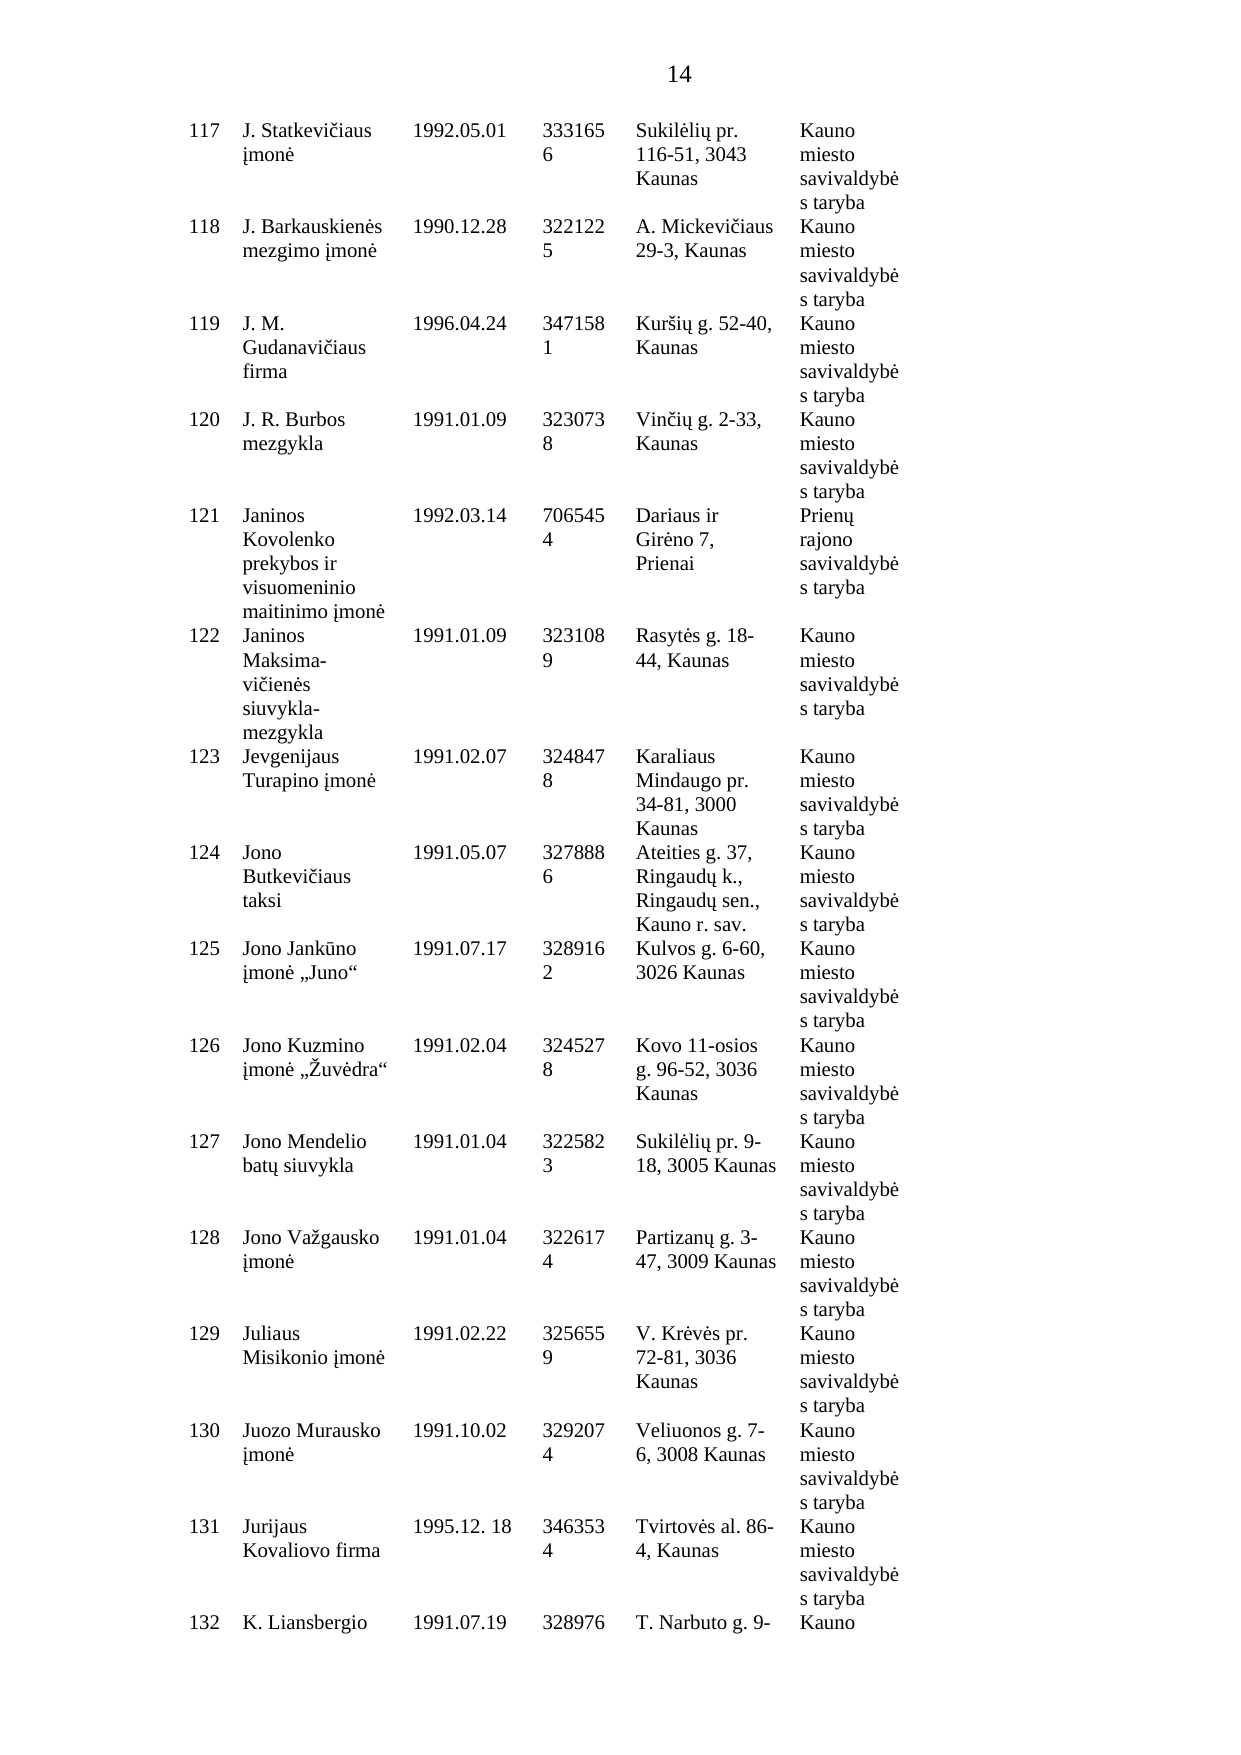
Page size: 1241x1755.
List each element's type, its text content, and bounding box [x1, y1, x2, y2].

table_cell 131 [177, 1514, 231, 1610]
table_cell A. Mickevičiaus 29-3, Kaunas [624, 214, 788, 311]
table_cell 1992.05.01 [401, 118, 531, 214]
table_cell Kauno miesto savivaldybės taryba [788, 624, 915, 744]
table_cell 1991.01.04 [401, 1129, 531, 1225]
table_cell 3245278 [531, 1033, 624, 1129]
table_cell Kauno miesto savivaldybės taryba [788, 1514, 915, 1610]
table_cell 1991.10.02 [401, 1418, 531, 1514]
table_cell [1048, 214, 1181, 311]
table_cell 132 [177, 1610, 231, 1634]
table_cell 3331656 [531, 118, 624, 214]
table_cell [915, 1129, 1048, 1225]
table_cell 1991.01.09 [401, 624, 531, 744]
table_cell 129 [177, 1321, 231, 1417]
table_cell Kauno miesto savivaldybės taryba [788, 1033, 915, 1129]
table_cell 1991.01.09 [401, 407, 531, 503]
table_cell [1048, 624, 1181, 744]
table_cell 124 [177, 840, 231, 936]
table_cell [1048, 936, 1181, 1032]
table_cell [915, 744, 1048, 840]
table_cell 3226174 [531, 1225, 624, 1321]
table_cell Jono Važgausko įmonė [231, 1225, 401, 1321]
table_cell J. Barkauskienės mezgimo įmonė [231, 214, 401, 311]
table_cell Ateities g. 37, Ringaudų k., Ringaudų sen., Kauno r. sav. [624, 840, 788, 936]
table_cell J. M. Gudanavičiaus firma [231, 311, 401, 407]
table_cell [1048, 1225, 1181, 1321]
table_cell Kauno miesto savivaldybės taryba [788, 1129, 915, 1225]
table_cell [915, 1610, 1048, 1634]
table_cell Jono Mendelio batų siuvykla [231, 1129, 401, 1225]
table_cell Karaliaus Mindaugo pr. 34-81, 3000 Kaunas [624, 744, 788, 840]
table_cell K. Liansbergio [231, 1610, 401, 1634]
table_cell 1991.05.07 [401, 840, 531, 936]
table_cell 3289162 [531, 936, 624, 1032]
table_cell 3248478 [531, 744, 624, 840]
table_cell 1990.12.28 [401, 214, 531, 311]
table_cell Kauno [788, 1610, 915, 1634]
table_cell [915, 503, 1048, 623]
table_cell [1048, 1418, 1181, 1514]
table_cell [1048, 1514, 1181, 1610]
table_cell 127 [177, 1129, 231, 1225]
table_cell 1995.12. 18 [401, 1514, 531, 1610]
table_cell 3221225 [531, 214, 624, 311]
table_cell [915, 1514, 1048, 1610]
table_cell 130 [177, 1418, 231, 1514]
table_cell 3278886 [531, 840, 624, 936]
table_cell Jono Jankūno įmonė „Juno“ [231, 936, 401, 1032]
table_cell 120 [177, 407, 231, 503]
table_cell 3230738 [531, 407, 624, 503]
table_cell Kauno miesto savivaldybės taryba [788, 407, 915, 503]
table_cell Prienų rajono savivaldybės taryba [788, 503, 915, 623]
table_cell Janinos Kovolenko prekybos ir visuomeninio maitinimo įmonė [231, 503, 401, 623]
table_cell 125 [177, 936, 231, 1032]
table_cell [915, 407, 1048, 503]
table_cell Kauno miesto savivaldybės taryba [788, 1225, 915, 1321]
table_cell 1996.04.24 [401, 311, 531, 407]
table_cell V. Krėvės pr. 72-81, 3036 Kaunas [624, 1321, 788, 1417]
table_cell 3463534 [531, 1514, 624, 1610]
table_cell 3292074 [531, 1418, 624, 1514]
table_cell 7065454 [531, 503, 624, 623]
table_cell Sukilėlių pr. 9-18, 3005 Kaunas [624, 1129, 788, 1225]
table_cell Jurijaus Kovaliovo firma [231, 1514, 401, 1610]
table_cell Kauno miesto savivaldybės taryba [788, 1418, 915, 1514]
table_cell [1048, 503, 1181, 623]
table_cell Sukilėlių pr. 116-51, 3043 Kaunas [624, 118, 788, 214]
table_cell [1048, 1129, 1181, 1225]
table_cell 3256559 [531, 1321, 624, 1417]
table_cell 119 [177, 311, 231, 407]
table_cell Jono Butkevičiaus taksi [231, 840, 401, 936]
table_cell Janinos Maksima-vičienės siuvykla-mezgykla [231, 624, 401, 744]
table_cell Vinčių g. 2-33, Kaunas [624, 407, 788, 503]
table_cell Partizanų g. 3-47, 3009 Kaunas [624, 1225, 788, 1321]
table_cell [1048, 311, 1181, 407]
table_cell [915, 936, 1048, 1032]
table_cell 118 [177, 214, 231, 311]
table_cell 1991.07.19 [401, 1610, 531, 1634]
table_cell 1991.02.04 [401, 1033, 531, 1129]
table_cell Kovo 11-osios g. 96-52, 3036 Kaunas [624, 1033, 788, 1129]
table_cell 123 [177, 744, 231, 840]
table_cell Kulvos g. 6-60, 3026 Kaunas [624, 936, 788, 1032]
table_cell Jevgenijaus Turapino įmonė [231, 744, 401, 840]
table_cell 1991.07.17 [401, 936, 531, 1032]
table_cell [1048, 744, 1181, 840]
table_cell Juozo Murausko įmonė [231, 1418, 401, 1514]
table_cell 128 [177, 1225, 231, 1321]
table_cell T. Narbuto g. 9- [624, 1610, 788, 1634]
table_cell [915, 1033, 1048, 1129]
table_cell J. Statkevičiaus įmonė [231, 118, 401, 214]
table_cell 117 [177, 118, 231, 214]
table_cell 1991.02.07 [401, 744, 531, 840]
table_cell [915, 1418, 1048, 1514]
table_cell [1048, 1610, 1181, 1634]
table_cell Kauno miesto savivaldybės taryba [788, 214, 915, 311]
table_cell Veliuonos g. 7-6, 3008 Kaunas [624, 1418, 788, 1514]
table_cell 328976 [531, 1610, 624, 1634]
table_cell Kauno miesto savivaldybės taryba [788, 118, 915, 214]
table_cell [915, 214, 1048, 311]
table_cell Kauno miesto savivaldybės taryba [788, 311, 915, 407]
table_cell Juliaus Misikonio įmonė [231, 1321, 401, 1417]
table_cell Kauno miesto savivaldybės taryba [788, 840, 915, 936]
table_cell 3225823 [531, 1129, 624, 1225]
table_cell 1992.03.14 [401, 503, 531, 623]
table_cell [915, 311, 1048, 407]
table_cell Jono Kuzmino įmonė „Žuvėdra“ [231, 1033, 401, 1129]
table_cell Tvirtovės al. 86-4, Kaunas [624, 1514, 788, 1610]
table_cell [915, 1225, 1048, 1321]
table_cell [1048, 118, 1181, 214]
table_cell [915, 118, 1048, 214]
table_cell [915, 1321, 1048, 1417]
table_cell 3231089 [531, 624, 624, 744]
table_cell Kuršių g. 52-40, Kaunas [624, 311, 788, 407]
table_cell [1048, 407, 1181, 503]
table_cell 122 [177, 624, 231, 744]
table_cell Rasytės g. 18-44, Kaunas [624, 624, 788, 744]
table_cell [915, 624, 1048, 744]
table_cell Kauno miesto savivaldybės taryba [788, 744, 915, 840]
table_cell 3471581 [531, 311, 624, 407]
table_cell 1991.02.22 [401, 1321, 531, 1417]
table_cell Kauno miesto savivaldybės taryba [788, 936, 915, 1032]
table_cell J. R. Burbos mezgykla [231, 407, 401, 503]
table_cell [1048, 840, 1181, 936]
table_cell 1991.01.04 [401, 1225, 531, 1321]
table_cell Dariaus ir Girėno 7, Prienai [624, 503, 788, 623]
table_cell Kauno miesto savivaldybės taryba [788, 1321, 915, 1417]
table_cell [1048, 1321, 1181, 1417]
table_cell 126 [177, 1033, 231, 1129]
table_cell [1048, 1033, 1181, 1129]
table_cell [915, 840, 1048, 936]
table_cell 121 [177, 503, 231, 623]
